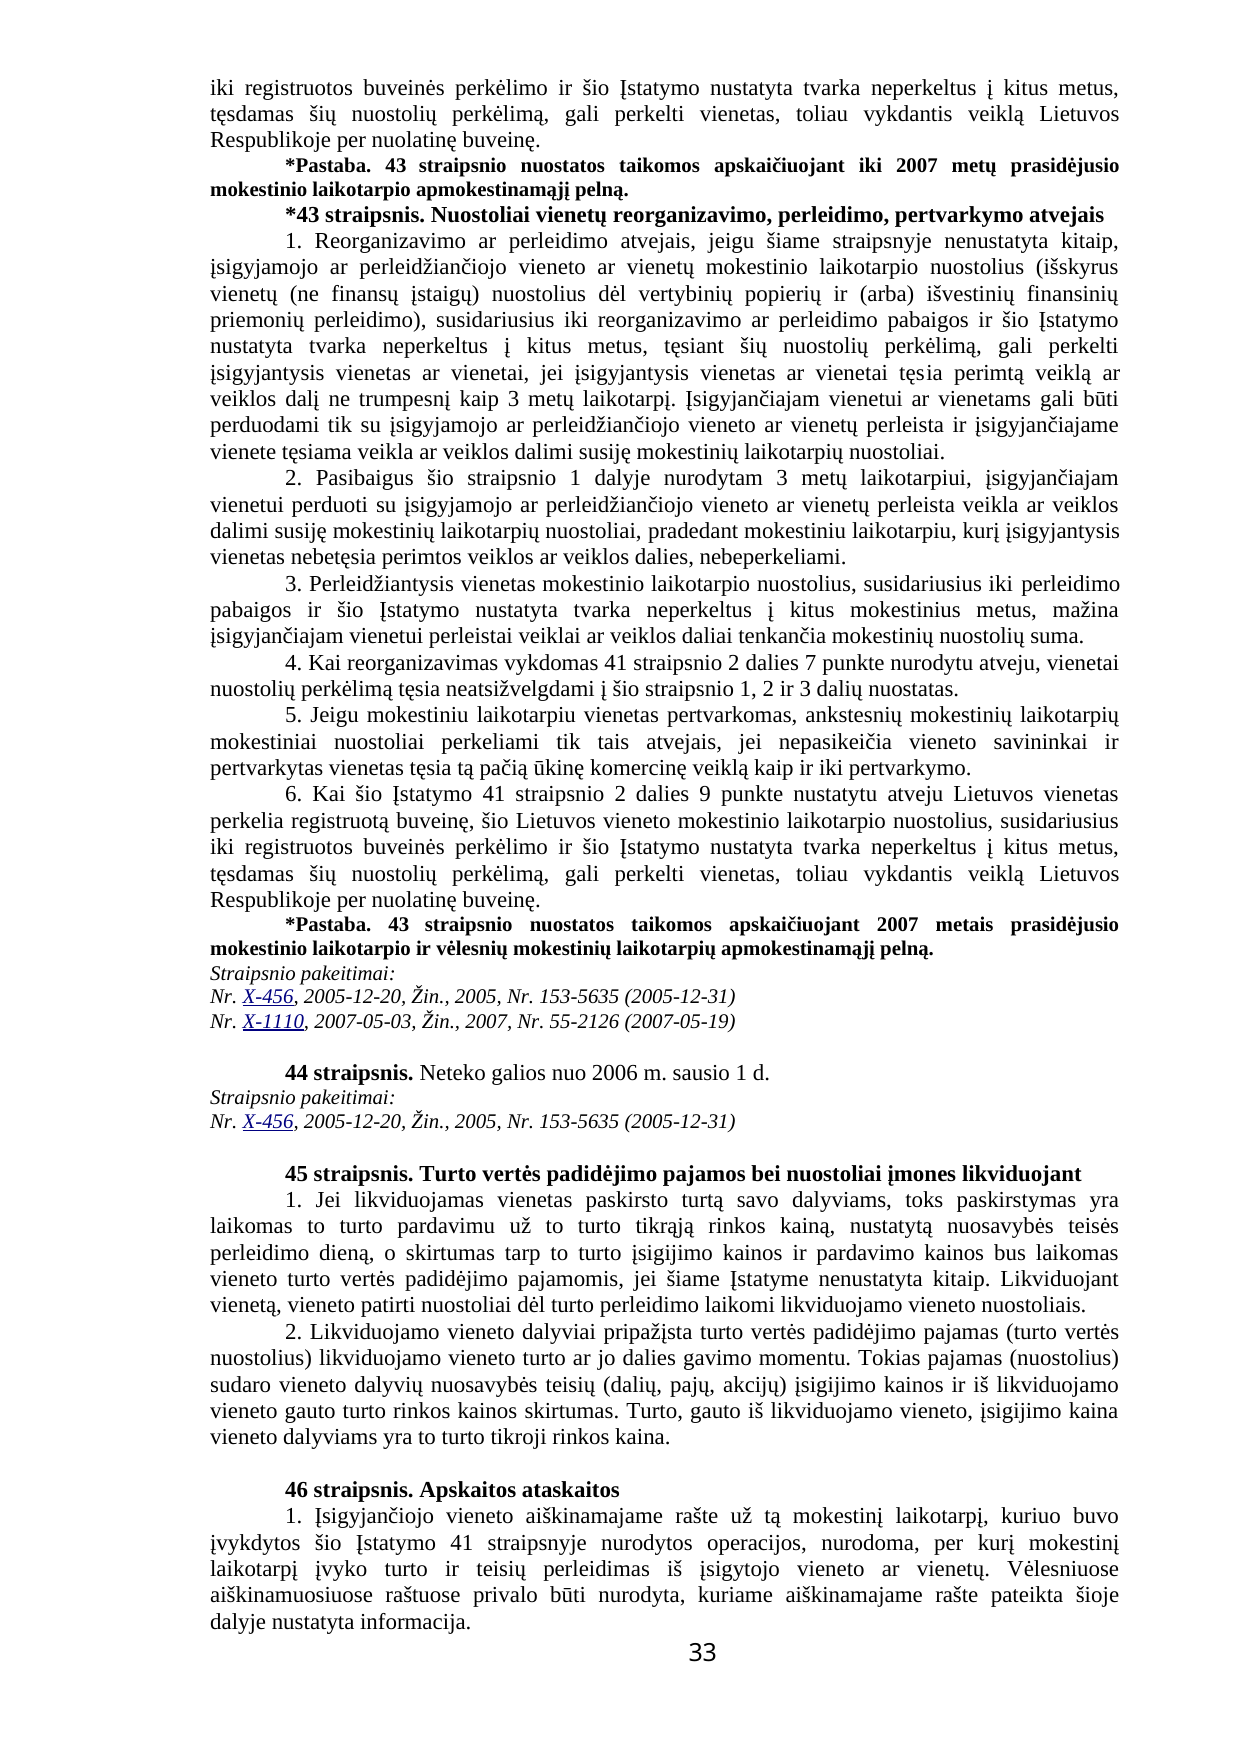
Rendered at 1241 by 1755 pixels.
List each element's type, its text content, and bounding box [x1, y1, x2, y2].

text 2. Pasibaigus šio straipsnio 1 dalyje nurodytam 3 metų laikotarpiui, įsigyjančiajam vienetui perduoti su įsigyjamojo ar perleidžiančiojo vieneto ar vienetų perleista veikla ar veiklos dalimi susiję mokestinių laikotarpių nuostoliai, pradedant mokestiniu laikotarpiu, kurį įsigyjantysis vienetas nebetęsia perimtos veiklos ar veiklos dalies, nebeperkeliami. [210, 464, 1120, 570]
text *43 straipsnis. Nuostoliai vienetų reorganizavimo, perleidimo, pertvarkymo atvejais [285, 201, 1120, 227]
text iki registruotos buveinės perkėlimo ir šio Įstatymo nustatyta tvarka neperkeltus į kitus metus, tęsdamas šių nuostolių perkėlimą, gali perkelti vienetas, toliau vykdantis veiklą Lietuvos Respublikoje per nuolatinę buveinę. [210, 73, 1120, 153]
text 5. Jeigu mokestiniu laikotarpiu vienetas pertvarkomas, ankstesnių mokestinių laikotarpių mokestiniai nuostoliai perkeliami tik tais atvejais, jei nepasikeičia vieneto savininkai ir pertvarkytas vienetas tęsia tą pačią ūkinę komercinę veiklą kaip ir iki pertvarkymo. [210, 701, 1120, 781]
text 1. Jei likviduojamas vienetas paskirsto turtą savo dalyviams, toks paskirstymas yra laikomas to turto pardavimu už to turto tikrąją rinkos kainą, nustatytą nuosavybės teisės perleidimo dieną, o skirtumas tarp to turto įsigijimo kainos ir pardavimo kainos bus laikomas vieneto turto vertės padidėjimo pajamomis, jei šiame Įstatyme nenustatyta kitaip. Likviduojant vienetą, vieneto patirti nuostoliai dėl turto perleidimo laikomi likviduojamo vieneto nuostoliais. [210, 1186, 1120, 1318]
text Nr. X-456, 2005-12-20, Žin., 2005, Nr. 153-5635 (2005-12-31) [210, 1109, 1120, 1133]
text *Pastaba. 43 straipsnio nuostatos taikomos apskaičiuojant 2007 metais prasidėjusio mokestinio laikotarpio ir vėlesnių mokestinių laikotarpių apmokestinamąjį pelną. [210, 912, 1120, 960]
text Nr. X-456, 2005-12-20, Žin., 2005, Nr. 153-5635 (2005-12-31) [210, 984, 1120, 1008]
text Straipsnio pakeitimai: [210, 960, 1120, 984]
text 45 straipsnis. Turto vertės padidėjimo pajamos bei nuostoliai įmones likviduojant [285, 1160, 1120, 1186]
subtitle 46 straipsnis. Apskaitos ataskaitos [210, 1476, 1120, 1502]
text Straipsnio pakeitimai: [210, 1085, 1120, 1109]
text 3. Perleidžiantysis vienetas mokestinio laikotarpio nuostolius, susidariusius iki perleidimo pabaigos ir šio Įstatymo nustatyta tvarka neperkeltus į kitus mokestinius metus, mažina įsigyjančiajam vienetui perleistai veiklai ar veiklos daliai tenkančia mokestinių nuostolių suma. [210, 570, 1120, 649]
text *Pastaba. 43 straipsnio nuostatos taikomos apskaičiuojant iki 2007 metų prasidėjusio mokestinio laikotarpio apmokestinamąjį pelną. [210, 153, 1120, 201]
text 44 straipsnis. Neteko galios nuo 2006 m. sausio 1 d. [210, 1059, 1120, 1085]
text 1. Įsigyjančiojo vieneto aiškinamajame rašte už tą mokestinį laikotarpį, kuriuo buvo įvykdytos šio Įstatymo 41 straipsnyje nurodytos operacijos, nurodoma, per kurį mokestinį laikotarpį įvyko turto ir teisių perleidimas iš įsigytojo vieneto ar vienetų. Vėlesniuose aiškinamuosiuose raštuose privalo būti nurodyta, kuriame aiškinamajame rašte pateikta šioje dalyje nustatyta informacija. [210, 1502, 1120, 1634]
text 1. Reorganizavimo ar perleidimo atvejais, jeigu šiame straipsnyje nenustatyta kitaip, įsigyjamojo ar perleidžiančiojo vieneto ar vienetų mokestinio laikotarpio nuostolius (išskyrus vienetų (ne finansų įstaigų) nuostolius dėl vertybinių popierių ir (arba) išvestinių finansinių priemonių perleidimo), susidariusius iki reorganizavimo ar perleidimo pabaigos ir šio Įstatymo nustatyta tvarka neperkeltus į kitus metus, tęsiant šių nuostolių perkėlimą, gali perkelti įsigyjantysis vienetas ar vienetai, jei įsigyjantysis vienetas ar vienetai tęsia perimtą veiklą ar veiklos dalį ne trumpesnį kaip 3 metų laikotarpį. Įsigyjančiajam vienetui ar vienetams gali būti perduodami tik su įsigyjamojo ar perleidžiančiojo vieneto ar vienetų perleista ir įsigyjančiajame vienete tęsiama veikla ar veiklos dalimi susiję mokestinių laikotarpių nuostoliai. [210, 227, 1120, 464]
text 4. Kai reorganizavimas vykdomas 41 straipsnio 2 dalies 7 punkte nurodytu atveju, vienetai nuostolių perkėlimą tęsia neatsižvelgdami į šio straipsnio 1, 2 ir 3 dalių nuostatas. [210, 649, 1120, 701]
text 2. Likviduojamo vieneto dalyviai pripažįsta turto vertės padidėjimo pajamas (turto vertės nuostolius) likviduojamo vieneto turto ar jo dalies gavimo momentu. Tokias pajamas (nuostolius) sudaro vieneto dalyvių nuosavybės teisių (dalių, pajų, akcijų) įsigijimo kainos ir iš likviduojamo vieneto gauto turto rinkos kainos skirtumas. Turto, gauto iš likviduojamo vieneto, įsigijimo kaina vieneto dalyviams yra to turto tikroji rinkos kaina. [210, 1318, 1120, 1450]
text Nr. X-1110, 2007-05-03, Žin., 2007, Nr. 55-2126 (2007-05-19) [210, 1008, 1120, 1033]
text 6. Kai šio Įstatymo 41 straipsnio 2 dalies 9 punkte nustatytu atveju Lietuvos vienetas perkelia registruotą buveinę, šio Lietuvos vieneto mokestinio laikotarpio nuostolius, susidariusius iki registruotos buveinės perkėlimo ir šio Įstatymo nustatyta tvarka neperkeltus į kitus metus, tęsdamas šių nuostolių perkėlimą, gali perkelti vienetas, toliau vykdantis veiklą Lietuvos Respublikoje per nuolatinę buveinę. [210, 781, 1120, 912]
